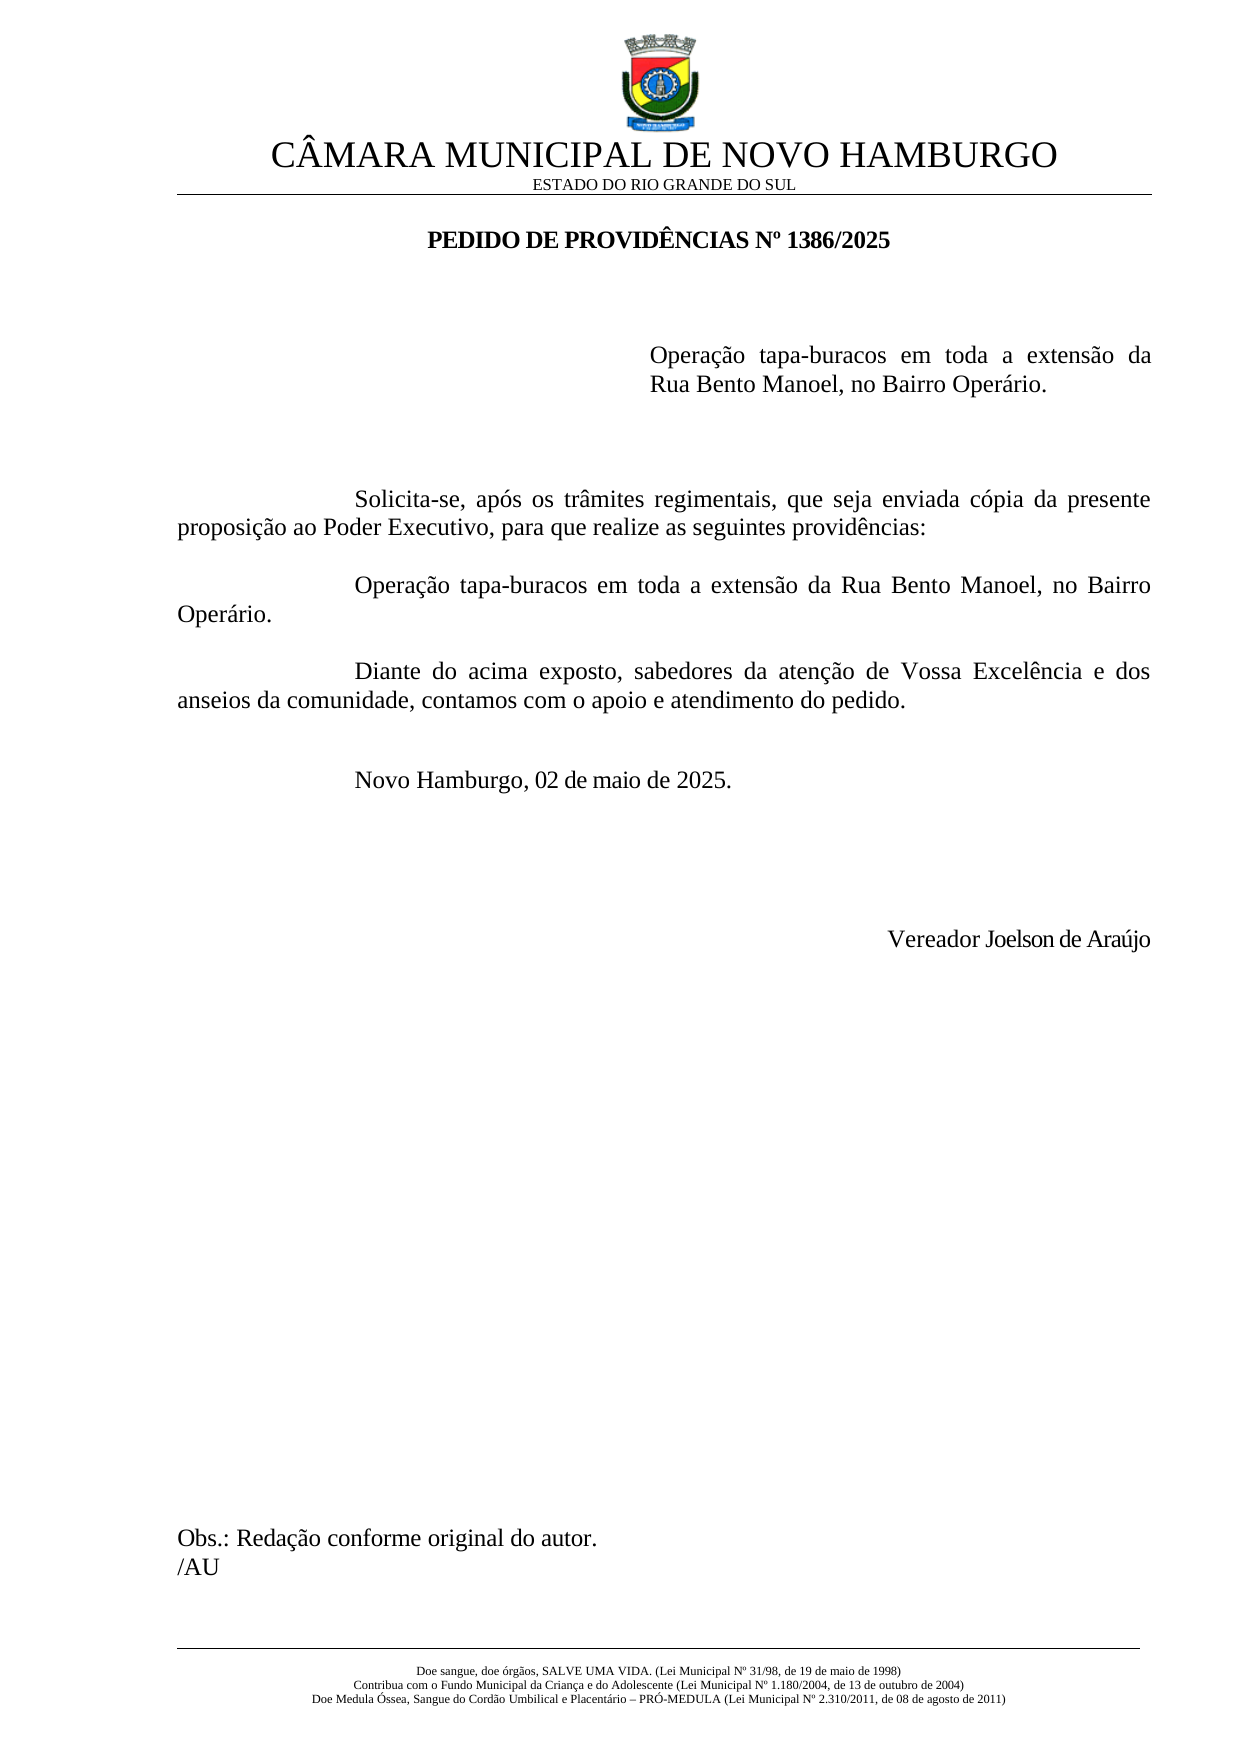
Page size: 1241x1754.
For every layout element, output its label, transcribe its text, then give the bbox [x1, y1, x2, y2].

text Diante do acima exposto, sabedores da atenção de Vossa Excelência e dos anseios da comunidade, contamos com o apoio e atendimento do pedido. [177, 656, 1152, 714]
text Novo Hamburgo, 02 de maio de 2025. [177, 766, 1152, 794]
picture [615, 26, 703, 137]
text Operação tapa-buracos em toda a extensão da Rua Bento Manoel, no Bairro Operário. [177, 570, 1152, 627]
text PEDIDO DE PROVIDÊNCIAS Nº 1386/2025 [177, 225, 1141, 254]
text /AU [177, 1552, 1152, 1581]
text Vereador Joelson de Araújo [177, 924, 1152, 953]
text Solicita-se, após os trâmites regimentais, que seja enviada cópia da presente proposição ao Poder Executivo, para que realize as seguintes providências: [177, 484, 1152, 541]
text Obs.: Redação conforme original do autor. [177, 1523, 1152, 1552]
text Operação tapa-buracos em toda a extensão da Rua Bento Manoel, no Bairro Operário. [649, 340, 1152, 397]
